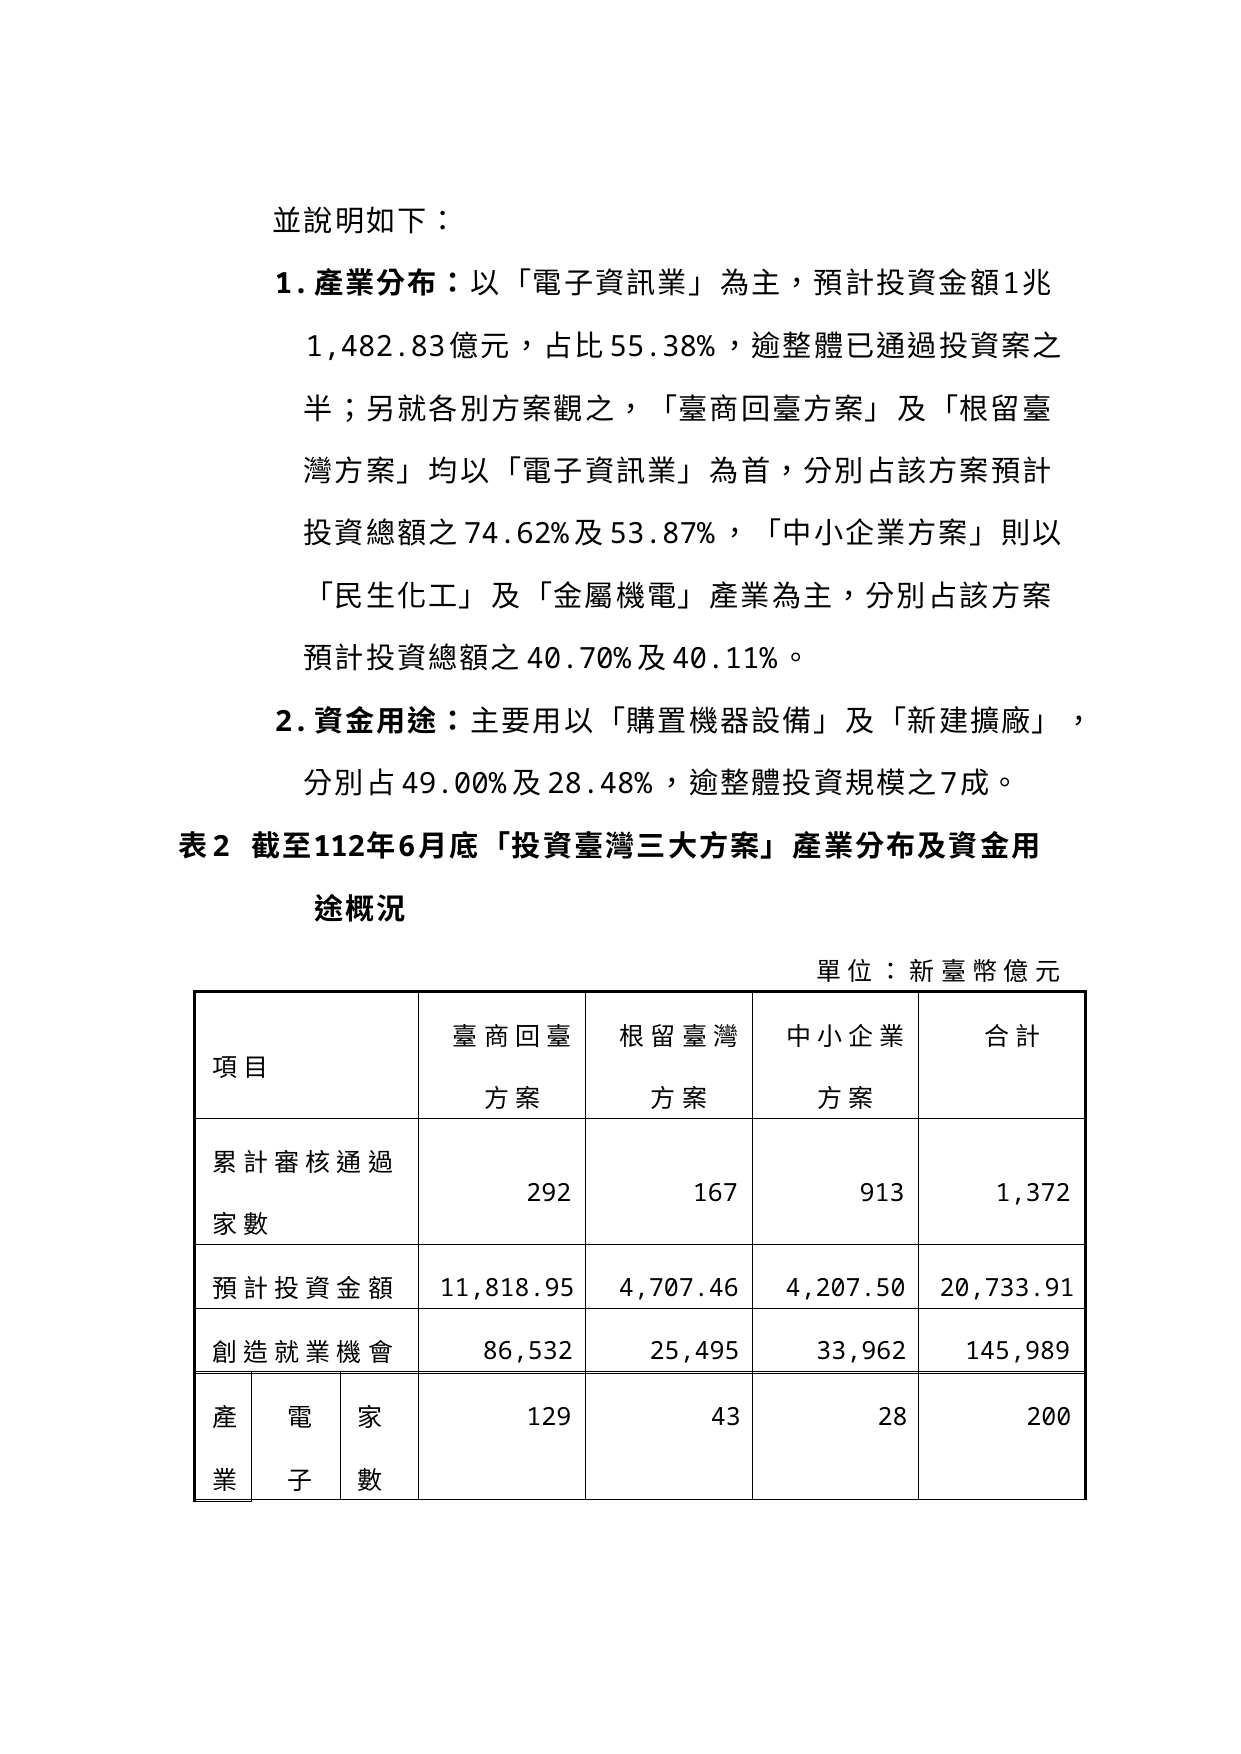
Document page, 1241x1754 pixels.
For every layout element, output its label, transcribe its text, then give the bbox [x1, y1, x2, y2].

table_cell 4,207.50 [753, 1245, 918, 1307]
table_header 合計 [919, 993, 1084, 1118]
table_cell 電子 [252, 1374, 340, 1499]
table_cell 4,707.46 [586, 1245, 752, 1307]
table_cell 28 [753, 1374, 918, 1499]
table_cell 86,532 [419, 1309, 585, 1371]
text 表2 截至112年6月底「投資臺灣三大方案」產業分布及資金用途概況 [177, 802, 1063, 927]
table_header 臺商回臺方案 [419, 993, 585, 1118]
table_cell 43 [586, 1374, 752, 1499]
table_cell 家數 [341, 1374, 418, 1499]
table_cell 預計投資金額 [196, 1245, 418, 1307]
table_cell 129 [419, 1374, 585, 1499]
table_cell 33,962 [753, 1309, 918, 1371]
text 2.資金用途：主要用以「購置機器設備」及「新建擴廠」，分別占49.00%及28.48%，逾整體投資規模之7成。 [266, 677, 1063, 802]
table_header 中小企業方案 [753, 993, 918, 1118]
table_cell 145,989 [919, 1309, 1084, 1371]
table_cell 167 [586, 1119, 752, 1244]
text 並說明如下： [266, 177, 1063, 240]
table_header 項目 [196, 993, 418, 1118]
table_cell 1,372 [919, 1119, 1084, 1244]
table_cell 創造就業機會 [196, 1309, 418, 1371]
table_cell 11,818.95 [419, 1245, 585, 1307]
table_cell 913 [753, 1119, 918, 1244]
table_header 根留臺灣方案 [586, 993, 752, 1118]
table_cell 25,495 [586, 1309, 752, 1371]
table_cell 200 [919, 1374, 1084, 1499]
table_cell 產業 [196, 1374, 251, 1499]
table_cell 292 [419, 1119, 585, 1244]
text 單位：新臺幣億元 [177, 927, 1063, 990]
table_cell 20,733.91 [919, 1245, 1084, 1307]
table_cell 累計審核通過家數 [196, 1119, 418, 1244]
text 1.產業分布：以「電子資訊業」為主，預計投資金額1兆1,482.83億元，占比55.38%，逾整體已通過投資案之半；另就各別方案觀之，「臺商回臺方案」及「根留臺灣方案」均以「電子資訊業」為首，分別占該方案預計投資總額之74.62%及53.87%，「中小企業方案」則以「民生化工」及「金屬機電」產業為主，分別占該方案預計投資總額之40.70%及40.11%。 [266, 240, 1063, 677]
